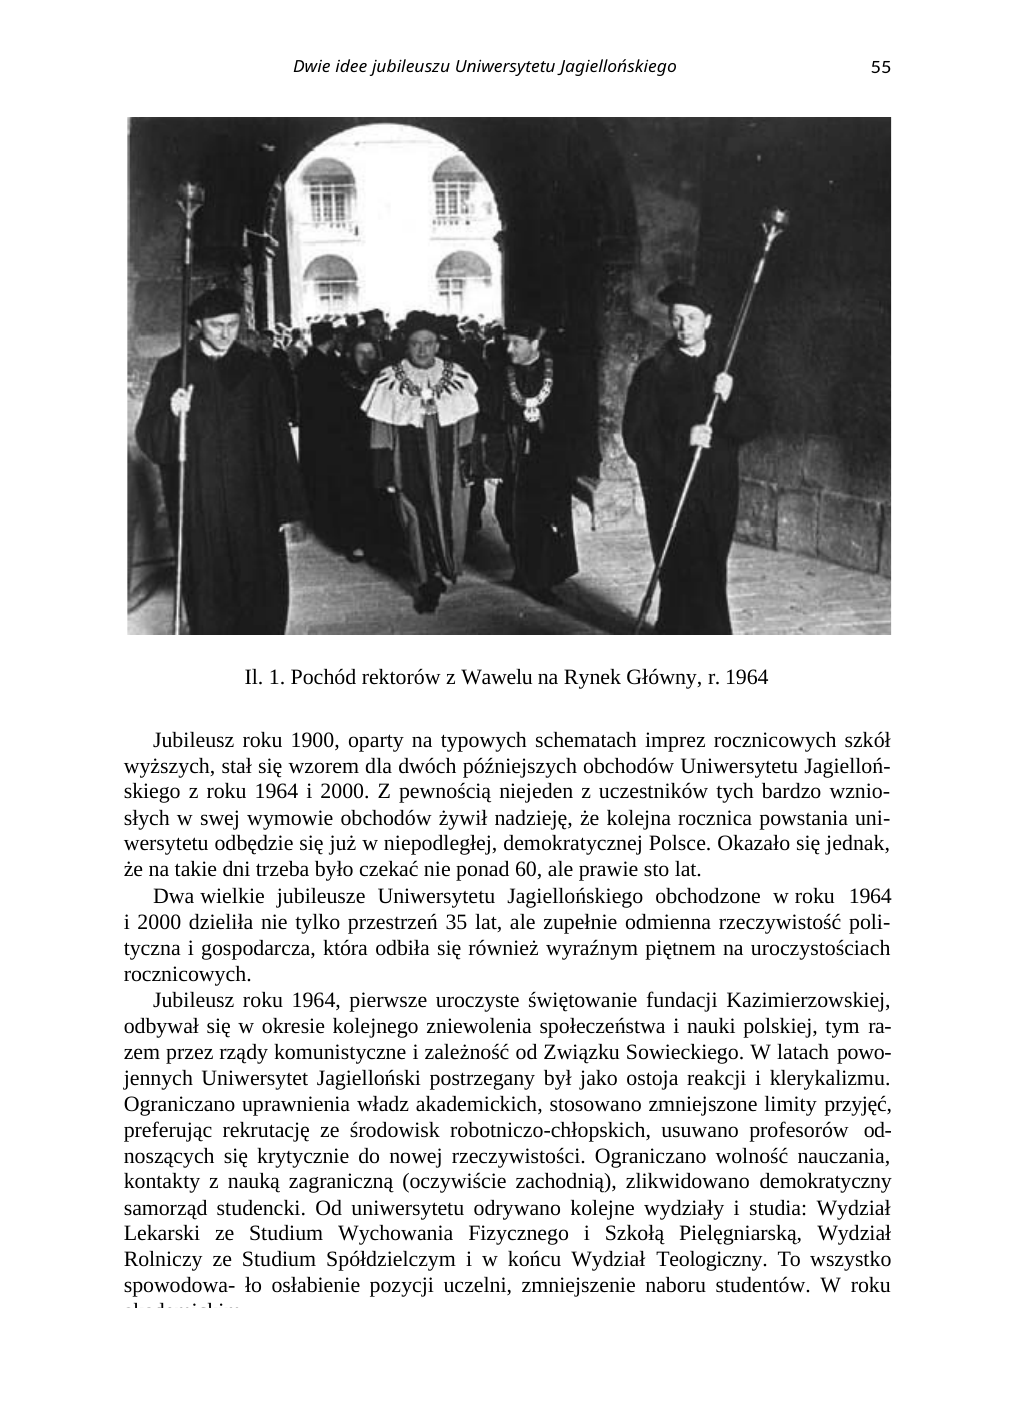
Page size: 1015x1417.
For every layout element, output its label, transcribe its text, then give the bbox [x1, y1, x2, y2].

text Il. 1. Pochód rektorów z Wawelu na Rynek Główny, r. 1964 [244, 664, 770, 689]
text Dwa wielkie jubileusze Uniwersytetu Jagiellońskiego obchodzone w roku 1964 i 2000 dzieliła nie tylko przestrzeń 35 lat, ale zupełnie odmienna rzeczywistość poli- tyczna i gospodarcza, która odbiła się również wyraźnym piętnem na uroczystościach rocznicowych. [123, 883, 892, 986]
text Jubileusz roku 1900, oparty na typowych schematach imprez rocznicowych szkół wyższych, stał się wzorem dla dwóch późniejszych obchodów Uniwersytetu Jagielloń- skiego z roku 1964 i 2000. Z pewnością niejeden z uczestników tych bardzo wznio- słych w swej wymowie obchodów żywił nadzieję, że kolejna rocznica powstania uni- wersytetu odbędzie się już w niepodległej, demokratycznej Polsce. Okazało się jednak, że na takie dni trzeba było czekać nie ponad 60, ale prawie sto lat. [123, 727, 892, 882]
text 55 [870, 55, 893, 78]
text Jubileusz roku 1964, pierwsze uroczyste świętowanie fundacji Kazimierzowskiej, odbywał się w okresie kolejnego zniewolenia społeczeństwa i nauki polskiej, tym ra- zem przez rządy komunistyczne i zależność od Związku Sowieckiego. W latach powo- jennych Uniwersytet Jagielloński postrzegany był jako ostoja reakcji i klerykalizmu. Ograniczano uprawnienia władz akademickich, stosowano zmniejszone limity przyjęć, preferując rekrutację ze środowisk robotniczo-chłopskich, usuwano profesorów od- noszących się krytycznie do nowej rzeczywistości. Ograniczano wolność nauczania, kontakty z nauką zagraniczną (oczywiście zachodnią), zlikwidowano demokratyczny samorząd studencki. Od uniwersytetu odrywano kolejne wydziały i studia: Wydział Lekarski ze Studium Wychowania Fizycznego i Szkołą Pielęgniarską, Wydział Rolniczy ze Studium Spółdzielczym i w końcu Wydział Teologiczny. To wszystko spowodowa- ło osłabienie pozycji uczelni, zmniejszenie naboru studentów. W roku akademickim [123, 987, 892, 1307]
text Dwie idee jubileuszu Uniwersytetu Jagiellońskiego [293, 55, 723, 78]
